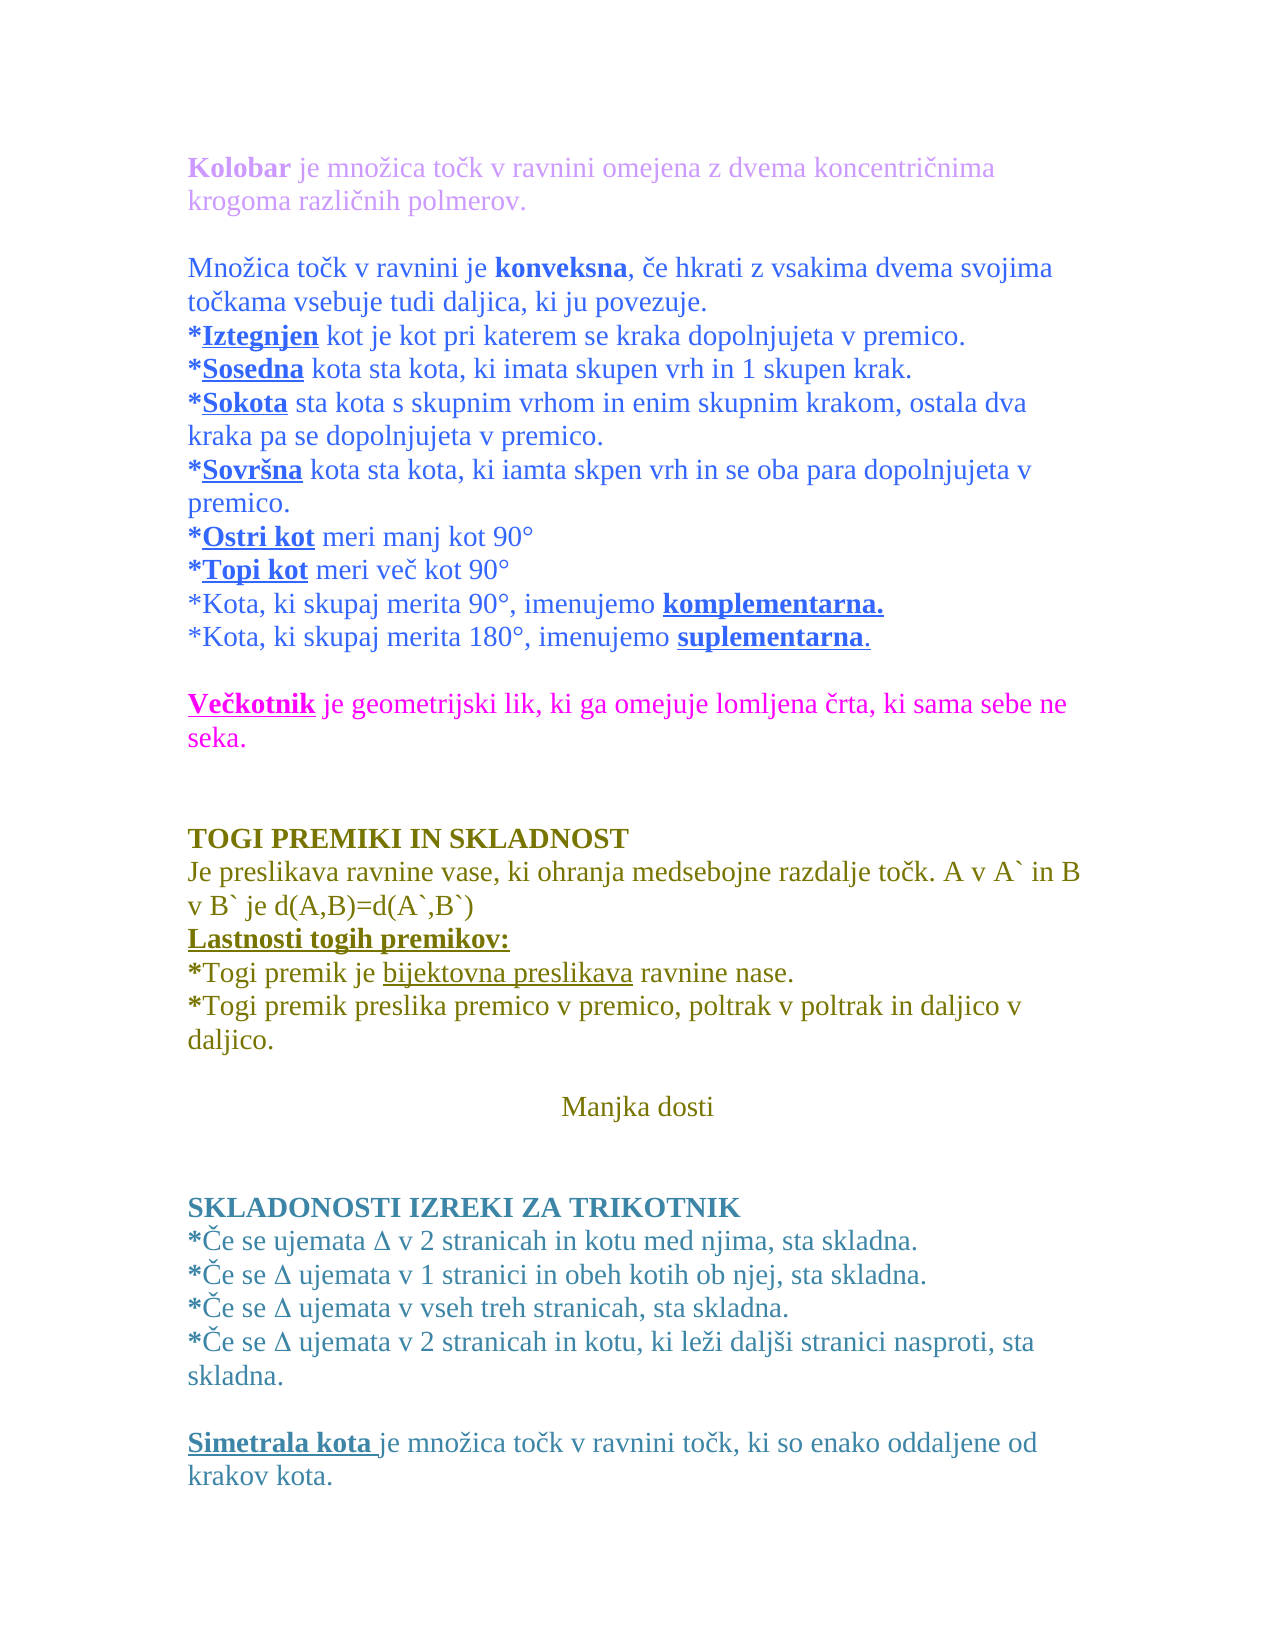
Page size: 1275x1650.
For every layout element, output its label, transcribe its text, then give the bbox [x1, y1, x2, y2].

text *Sokota sta kota s skupnim vrhom in enim skupnim krakom, ostala dva kraka pa se dopolnjujeta v premico. [187, 385, 1087, 452]
text TOGI PREMIKI IN SKLADNOST [187, 821, 1087, 854]
text *Sovršna kota sta kota, ki iamta skpen vrh in se oba para dopolnjujeta v premico. [187, 452, 1087, 519]
text Množica točk v ravnini je konveksna, če hkrati z vsakima dvema svojima točkama vsebuje tudi daljica, ki ju povezuje. [187, 251, 1087, 318]
text *Kota, ki skupaj merita 180°, imenujemo suplementarna. [187, 619, 1087, 653]
text *Sosedna kota sta kota, ki imata skupen vrh in 1 skupen krak. [187, 351, 1087, 385]
text *Kota, ki skupaj merita 90°, imenujemo komplementarna. [187, 586, 1087, 619]
text *Če se  ujemata v 1 stranici in obeh kotih ob njej, sta skladna. [187, 1257, 1087, 1291]
text Večkotnik je geometrijski lik, ki ga omejuje lomljena črta, ki sama sebe ne seka. [187, 687, 1087, 754]
text Kolobar je množica točk v ravnini omejena z dvema koncentričnima krogoma različnih polmerov. [187, 150, 1087, 217]
text Simetrala kota je množica točk v ravnini točk, ki so enako oddaljene od krakov kota. [187, 1425, 1087, 1492]
text *Togi premik preslika premico v premico, poltrak v poltrak in daljico v daljico. [187, 988, 1087, 1056]
text *Topi kot meri več kot 90° [187, 552, 1087, 586]
text *Če se  ujemata v 2 stranicah in kotu, ki leži daljši stranici nasproti, sta skladna. [187, 1324, 1087, 1391]
text *Togi premik je bijektovna preslikava ravnine nase. [187, 955, 1087, 988]
text Lastnosti togih premikov: [187, 921, 1087, 955]
text *Če se ujemata  v 2 stranicah in kotu med njima, sta skladna. [187, 1223, 1087, 1257]
text *Iztegnjen kot je kot pri katerem se kraka dopolnjujeta v premico. [187, 318, 1087, 351]
text *Če se  ujemata v vseh treh stranicah, sta skladna. [187, 1291, 1087, 1324]
text *Ostri kot meri manj kot 90° [187, 519, 1087, 552]
text SKLADONOSTI IZREKI ZA TRIKOTNIK [187, 1190, 1087, 1223]
text Manjka dosti [187, 1089, 1087, 1123]
text Je preslikava ravnine vase, ki ohranja medsebojne razdalje točk. A v A` in B v B` je d(A,B)=d(A`,B`) [187, 854, 1087, 921]
